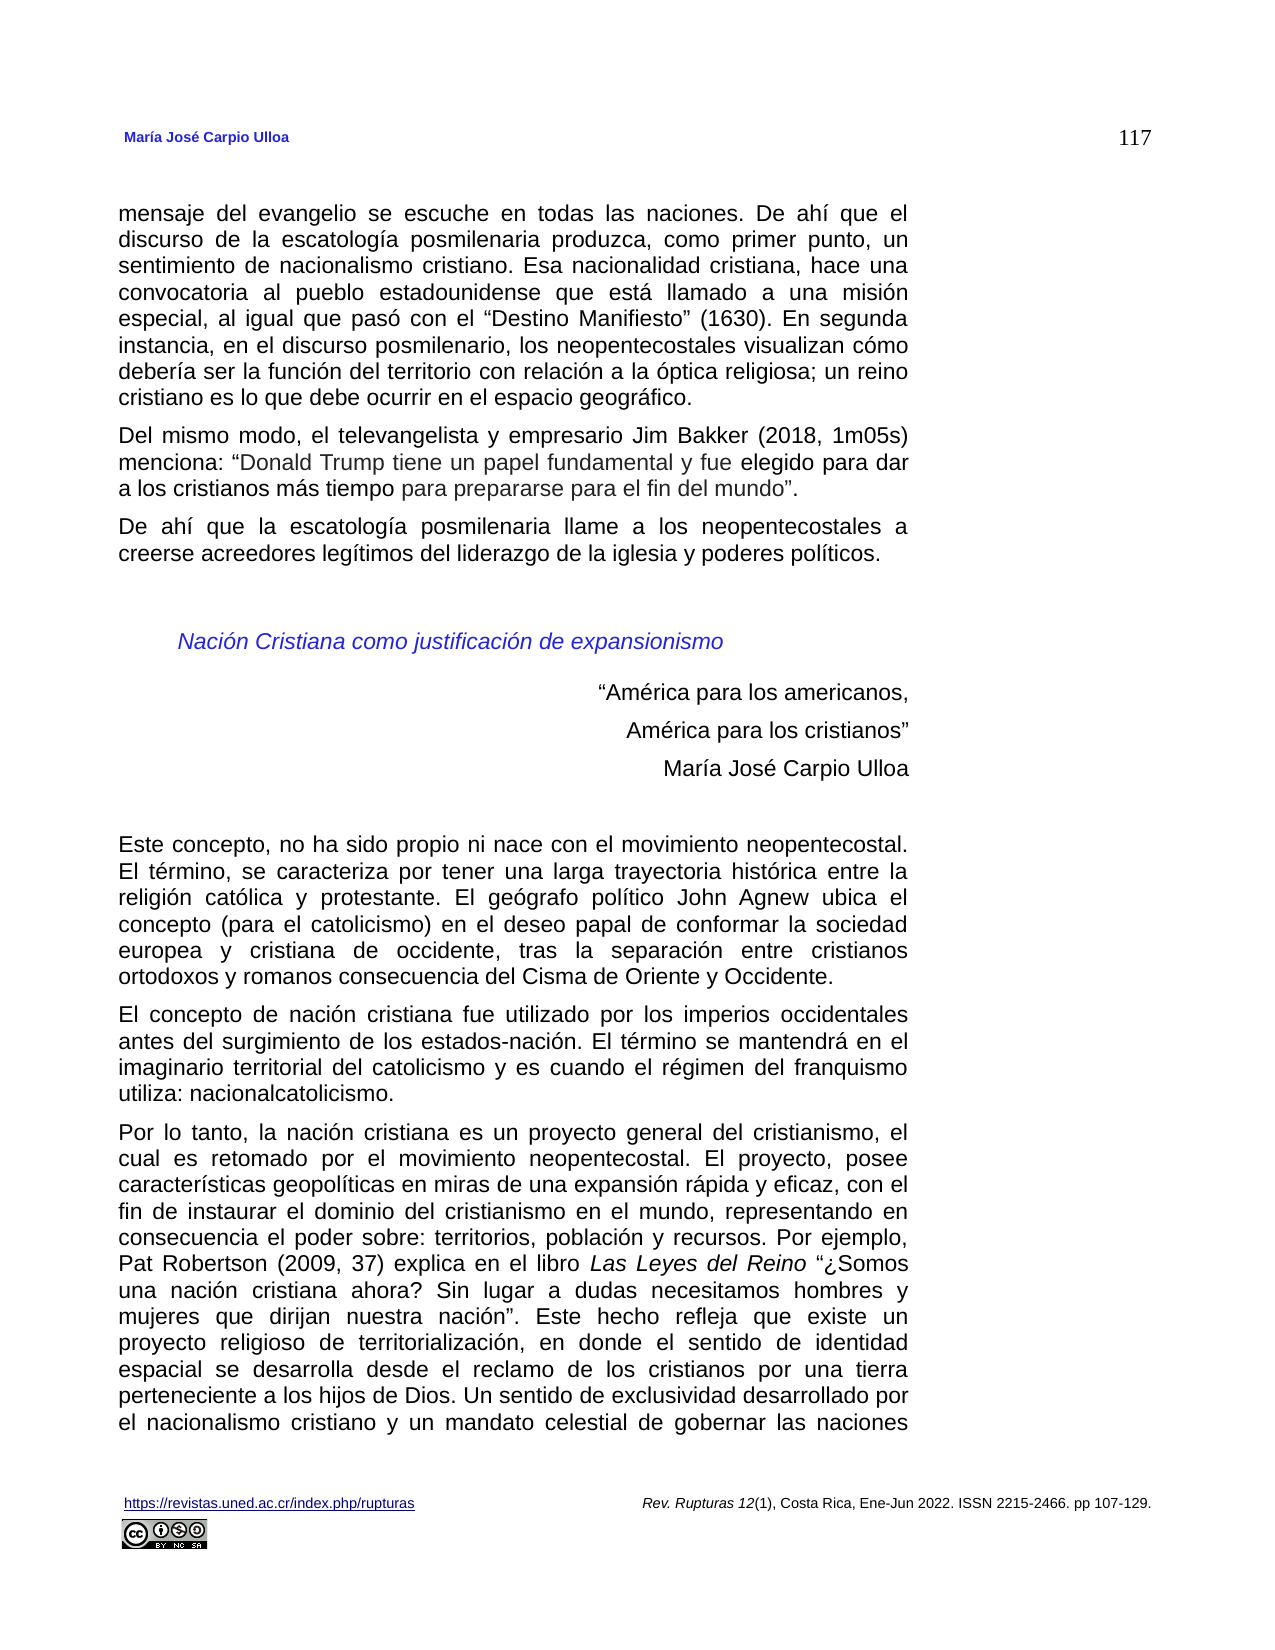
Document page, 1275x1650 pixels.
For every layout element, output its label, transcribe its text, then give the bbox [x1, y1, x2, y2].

text De ahí que la escatología posmilenaria llame a los neopentecostales a creerse acreedores legítimos del liderazgo de la iglesia y poderes políticos. [118, 513, 909, 566]
picture [121, 1519, 208, 1549]
text Este concepto, no ha sido propio ni nace con el movimiento neopentecostal. El término, se caracteriza por tener una larga trayectoria histórica entre la religión católica y protestante. El geógrafo político John Agnew ubica el concepto (para el catolicismo) en el deseo papal de conformar la sociedad europea y cristiana de occidente, tras la separación entre cristianos ortodoxos y romanos consecuencia del Cisma de Oriente y Occidente. [118, 831, 909, 989]
text América para los cristianos” [118, 717, 909, 743]
text Por lo tanto, la nación cristiana es un proyecto general del cristianismo, el cual es retomado por el movimiento neopentecostal. El proyecto, posee características geopolíticas en miras de una expansión rápida y eficaz, con el fin de instaurar el dominio del cristianismo en el mundo, representando en consecuencia el poder sobre: territorios, población y recursos. Por ejemplo, Pat Robertson (2009, 37) explica en el libro Las Leyes del Reino “¿Somos una nación cristiana ahora? Sin lugar a dudas necesitamos hombres y mujeres que dirijan nuestra nación”. Este hecho refleja que existe un proyecto religioso de territorialización, en donde el sentido de identidad espacial se desarrolla desde el reclamo de los cristianos por una tierra perteneciente a los hijos de Dios. Un sentido de exclusividad desarrollado por el nacionalismo cristiano y un mandato celestial de gobernar las naciones [118, 1118, 909, 1435]
text “América para los americanos, [118, 679, 909, 705]
text mensaje del evangelio se escuche en todas las naciones. De ahí que el discurso de la escatología posmilenaria produzca, como primer punto, un sentimiento de nacionalismo cristiano. Esa nacionalidad cristiana, hace una convocatoria al pueblo estadounidense que está llamado a una misión especial, al igual que pasó con el “Destino Manifiesto” (1630). En segunda instancia, en el discurso posmilenario, los neopentecostales visualizan cómo debería ser la función del territorio con relación a la óptica religiosa; un reino cristiano es lo que debe ocurrir en el espacio geográfico. [118, 200, 909, 411]
subtitle Nación Cristiana como justificación de expansionismo [177, 628, 909, 654]
text Del mismo modo, el televangelista y empresario Jim Bakker (2018, 1m05s) menciona: “Donald Trump tiene un papel fundamental y fue elegido para dar a los cristianos más tiempo para prepararse para el fin del mundo”. [118, 422, 909, 501]
text María José Carpio Ulloa [118, 755, 909, 782]
text El concepto de nación cristiana fue utilizado por los imperios occidentales antes del surgimiento de los estados-nación. El término se mantendrá en el imaginario territorial del catolicismo y es cuando el régimen del franquismo utiliza: nacionalcatolicismo. [118, 1001, 909, 1107]
